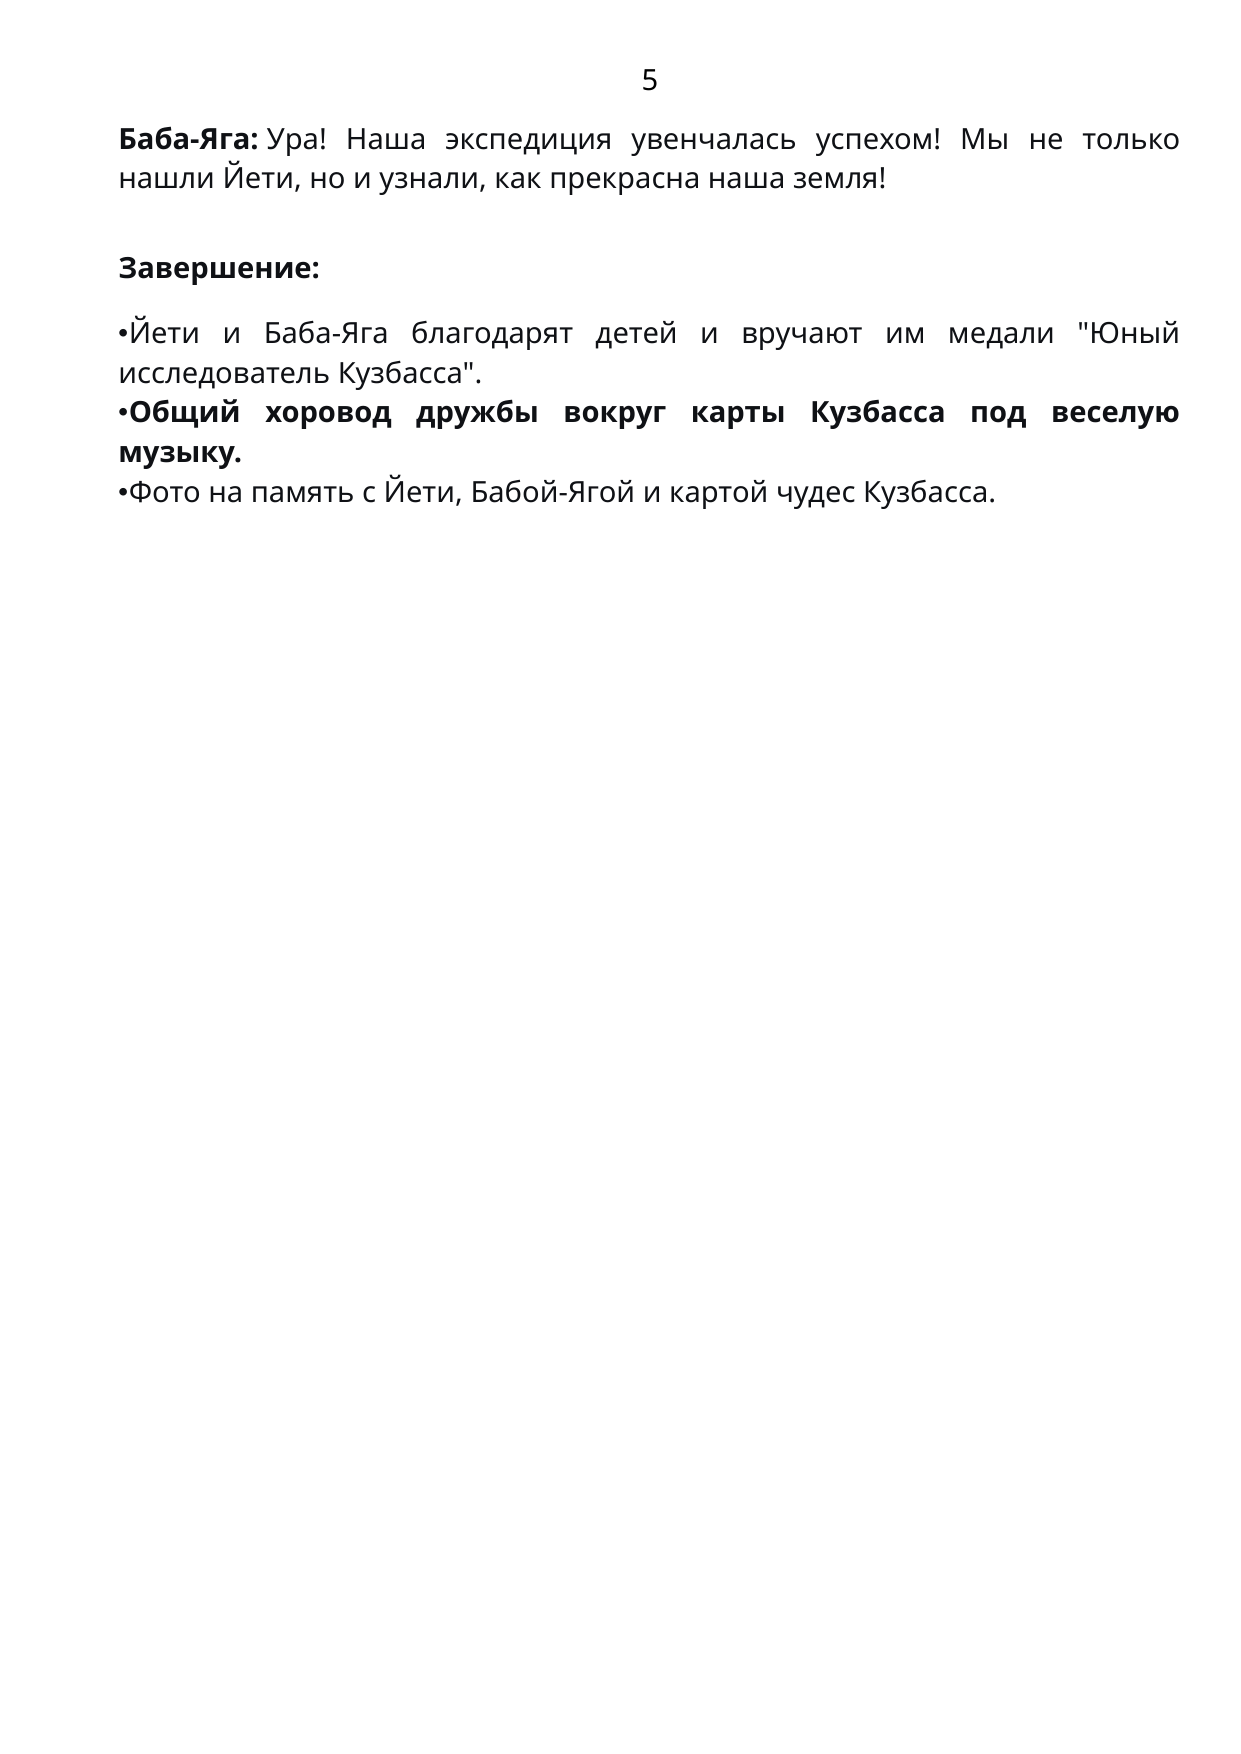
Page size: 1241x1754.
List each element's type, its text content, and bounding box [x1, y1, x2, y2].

text Завершение: [118, 247, 1181, 287]
list Общий хоровод дружбы вокруг карты Кузбасса под веселую музыку. [118, 392, 1181, 471]
list Йети и Баба-Яга благодарят детей и вручают им медали "Юный исследователь Кузбасса". [118, 312, 1181, 392]
list Фото на память с Йети, Бабой-Ягой и картой чудес Кузбасса. [118, 471, 1181, 511]
text Баба-Яга: Ура! Наша экспедиция увенчалась успехом! Мы не только нашли Йети, но и узнали, как прекрасна наша земля! [118, 118, 1181, 197]
